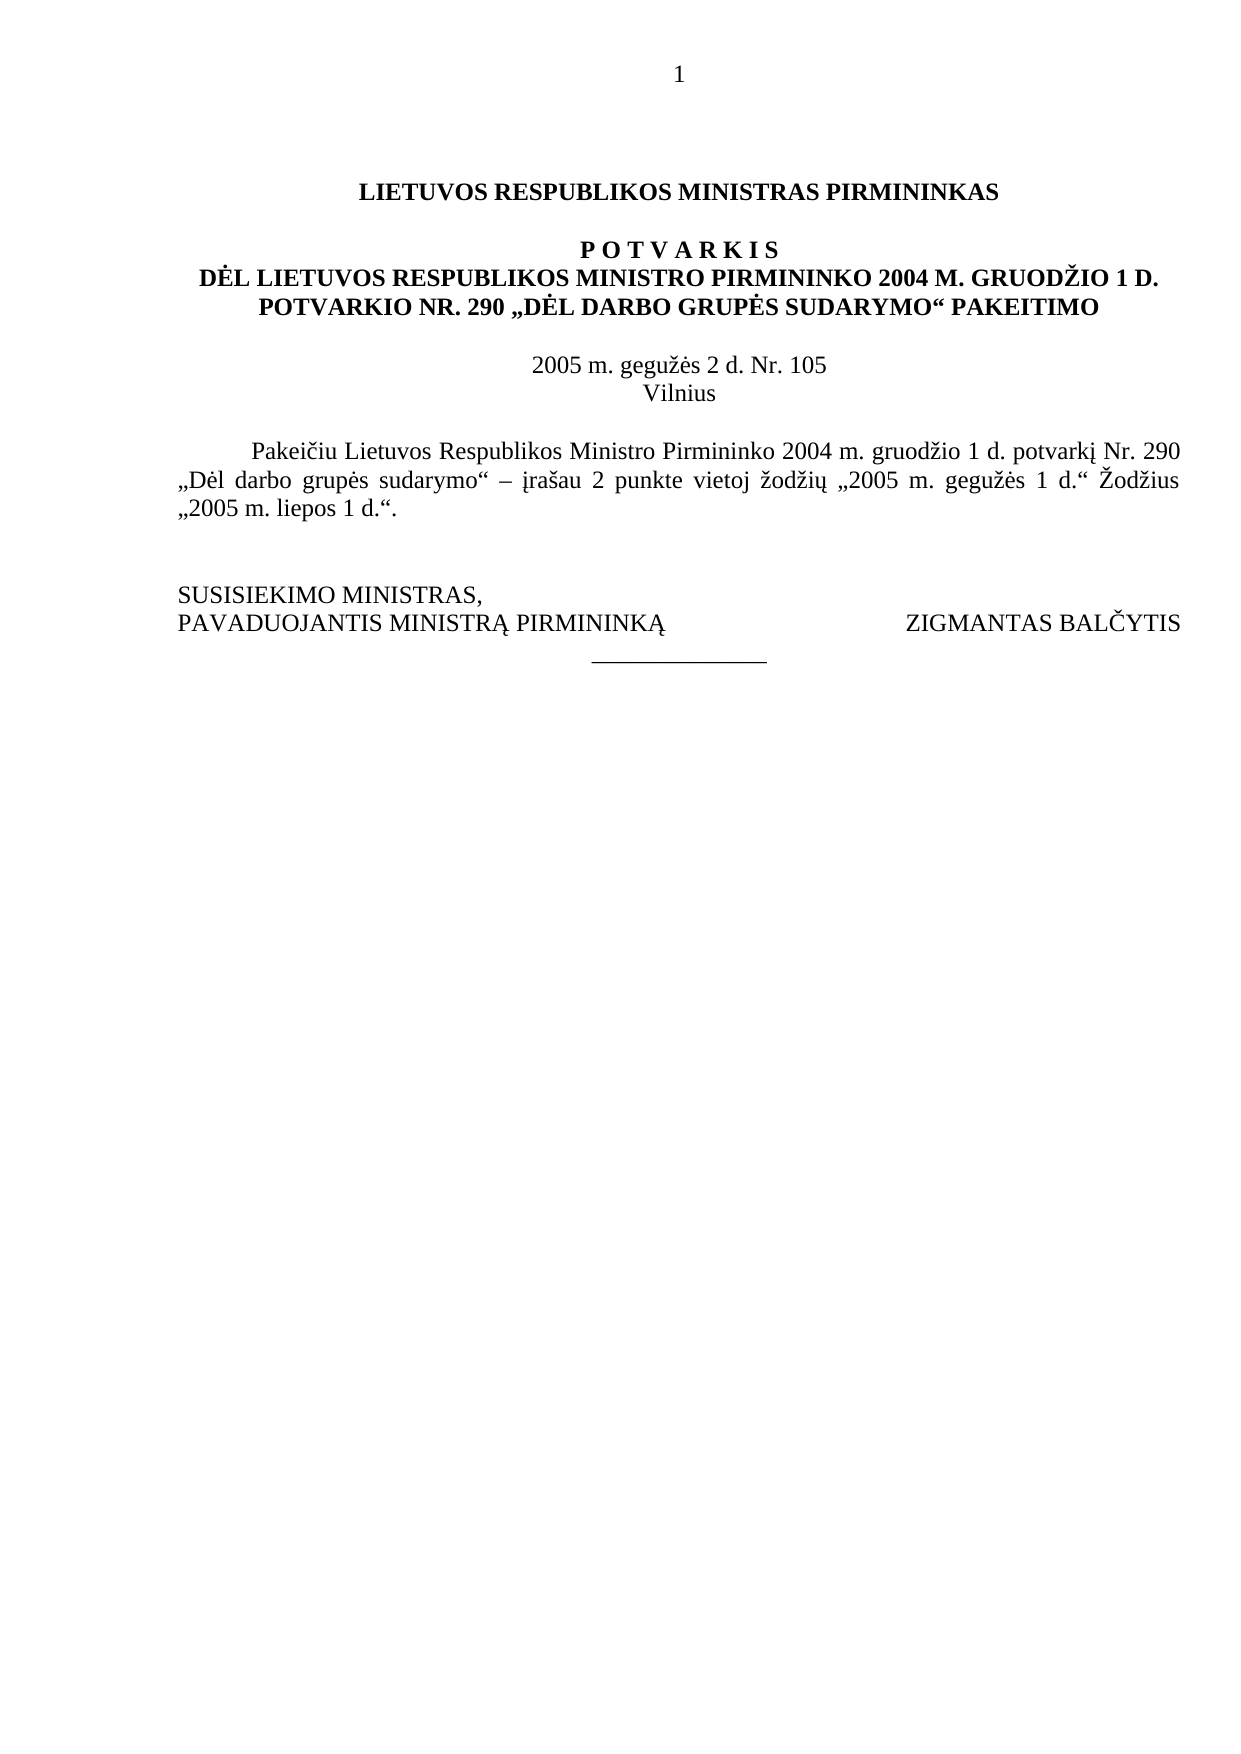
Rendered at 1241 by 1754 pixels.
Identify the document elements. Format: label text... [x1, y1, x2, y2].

text Vilnius [177, 378, 1181, 407]
text 2005 m. gegužės 2 d. Nr. 105 [177, 350, 1181, 378]
text DĖL LIETUVOS RESPUBLIKOS MINISTRO PIRMININKO 2004 M. GRUODŽIO 1 D. POTVARKIO NR. 290 „DĖL DARBO GRUPĖS SUDARYMO“ PAKEITIMO [177, 263, 1181, 321]
text SUSISIEKIMO MINISTRAS, [177, 580, 1181, 608]
text Pakeičiu Lietuvos Respublikos Ministro Pirmininko 2004 m. gruodžio 1 d. potvarkį Nr. 290 „Dėl darbo grupės sudarymo“ – įrašau 2 punkte vietoj žodžių „2005 m. gegužės 1 d.“ Žodžius „2005 m. liepos 1 d.“. [177, 436, 1181, 522]
text LIETUVOS RESPUBLIKOS MINISTRAS PIRMININKAS [177, 177, 1181, 206]
text ______________ [177, 637, 1181, 666]
text P O T V A R K I S [177, 235, 1181, 263]
text PAVADUOJANTIS MINISTRĄ PIRMININKĄ ZIGMANTAS BALČYTIS [177, 608, 1181, 637]
